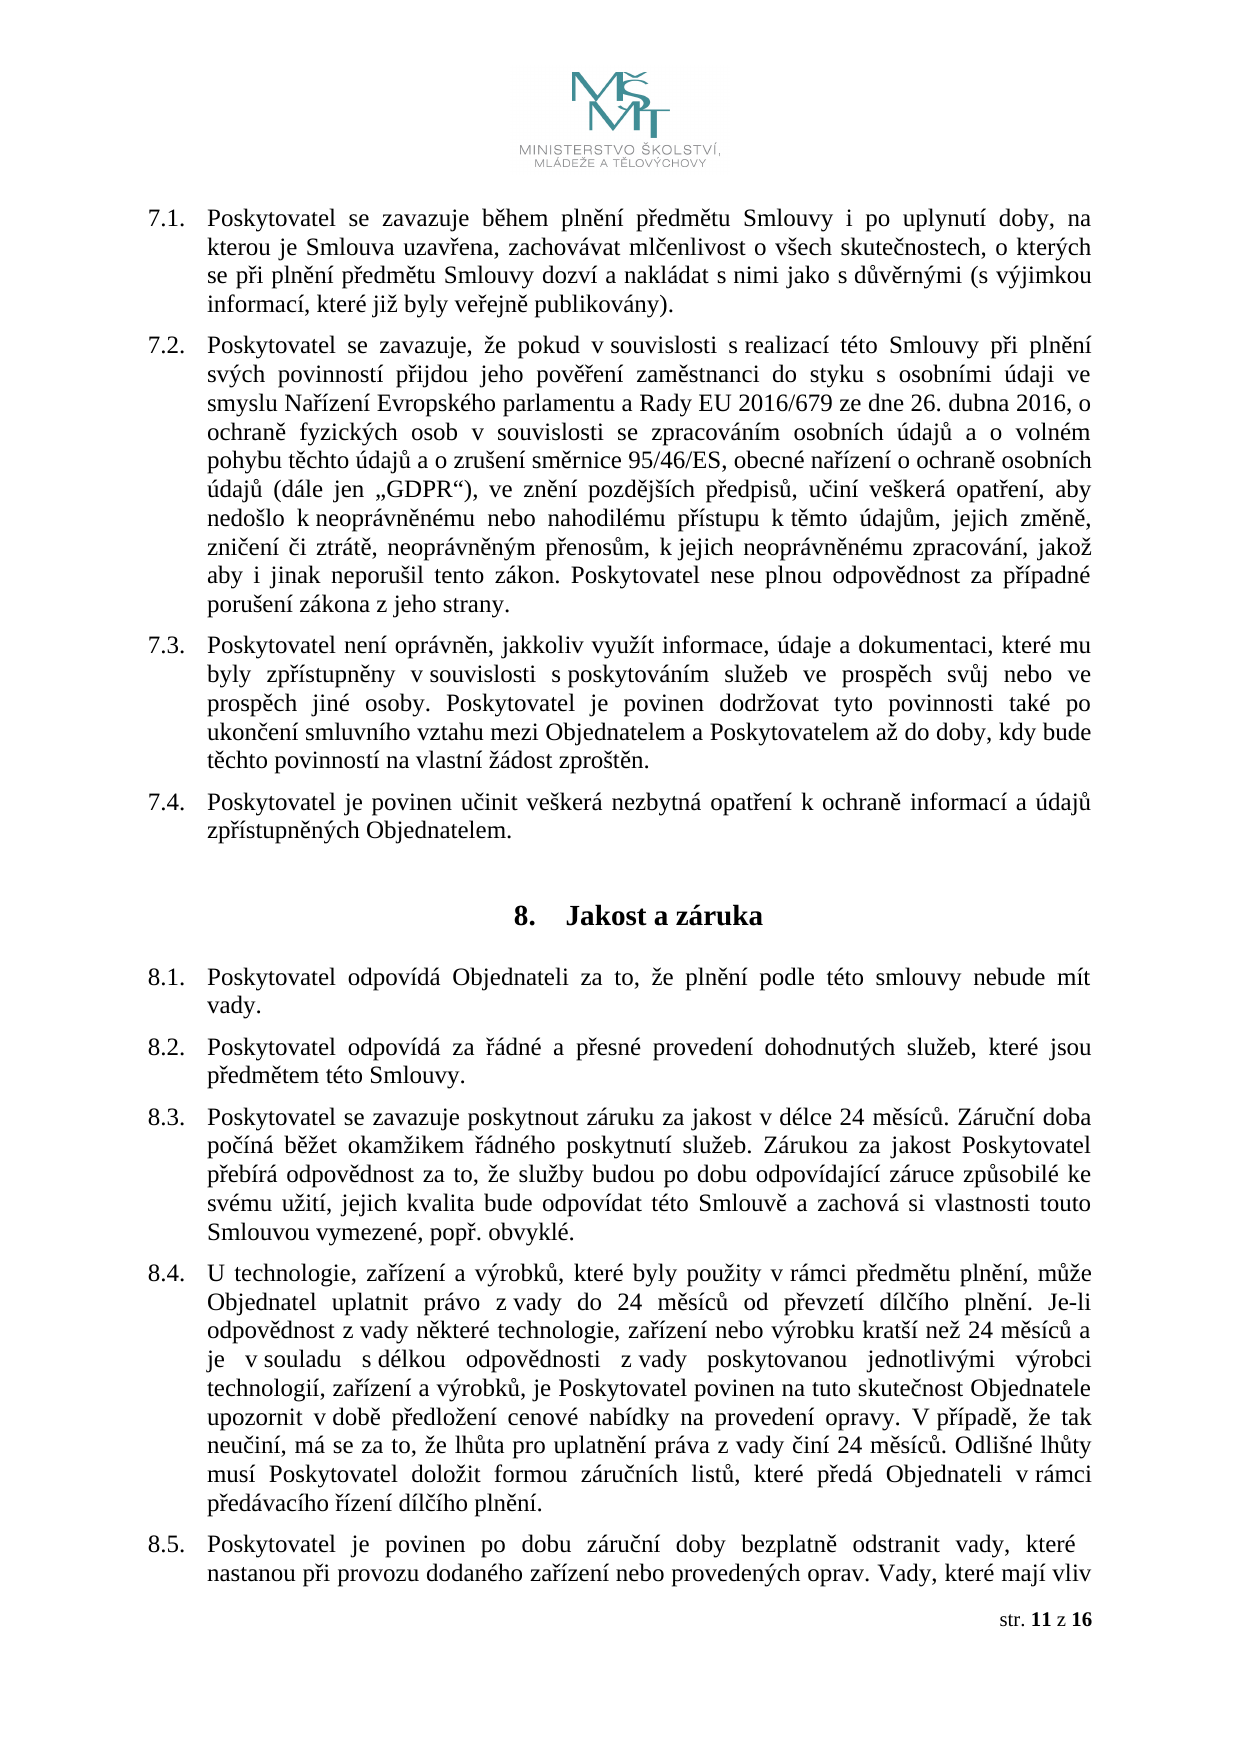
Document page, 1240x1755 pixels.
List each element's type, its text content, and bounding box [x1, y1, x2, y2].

list Poskytovatel není oprávněn, jakkoliv využít informace, údaje a dokumentaci, které mu byly zpřístupněny v souvislosti s poskytováním služeb ve prospěch svůj nebo ve prospěch jiné osoby. Poskytovatel je povinen dodržovat tyto povinnosti také po ukončení smluvního vztahu mezi Objednatelem a Poskytovatelem až do doby, kdy bude těchto povinností na vlastní žádost zproštěn. [148, 631, 1092, 774]
list Poskytovatel se zavazuje, že pokud v souvislosti s realizací této Smlouvy při plnění svých povinností přijdou jeho pověření zaměstnanci do styku s osobními údaji ve smyslu Nařízení Evropského parlamentu a Rady EU 2016/679 ze dne 26. dubna 2016, o ochraně fyzických osob v souvislosti se zpracováním osobních údajů a o volném pohybu těchto údajů a o zrušení směrnice 95/46/ES, obecné nařízení o ochraně osobních údajů (dále jen „GDPR“), ve znění pozdějších předpisů, učiní veškerá opatření, aby nedošlo k neoprávněnému nebo nahodilému přístupu k těmto údajům, jejich změně, zničení či ztrátě, neoprávněným přenosům, k jejich neoprávněnému zpracování, jakož aby i jinak neporušil tento zákon. Poskytovatel nese plnou odpovědnost za případné porušení zákona z jeho strany. [148, 331, 1092, 618]
list Poskytovatel se zavazuje poskytnout záruku za jakost v délce 24 měsíců. Záruční doba počíná běžet okamžikem řádného poskytnutí služeb. Zárukou za jakost Poskytovatel přebírá odpovědnost za to, že služby budou po dobu odpovídající záruce způsobilé ke svému užití, jejich kvalita bude odpovídat této Smlouvě a zachová si vlastnosti touto Smlouvou vymezené, popř. obvyklé. [148, 1102, 1092, 1245]
list Poskytovatel je povinen po dobu záruční doby bezplatně odstranit vady, které nastanou při provozu dodaného zařízení nebo provedených oprav. Vady, které mají vliv [148, 1529, 1092, 1587]
list Poskytovatel odpovídá Objednateli za to, že plnění podle této smlouvy nebude mít vady. [148, 962, 1092, 1019]
list Poskytovatel se zavazuje během plnění předmětu Smlouvy i po uplynutí doby, na kterou je Smlouva uzavřena, zachovávat mlčenlivost o všech skutečnostech, o kterých se při plnění předmětu Smlouvy dozví a nakládat s nimi jako s důvěrnými (s výjimkou informací, které již byly veřejně publikovány). [148, 203, 1092, 318]
list Poskytovatel je povinen učinit veškerá nezbytná opatření k ochraně informací a údajů zpřístupněných Objednatelem. [148, 787, 1092, 844]
list Poskytovatel odpovídá za řádné a přesné provedení dohodnutých služeb, které jsou předmětem této Smlouvy. [148, 1032, 1092, 1089]
list U technologie, zařízení a výrobků, které byly použity v rámci předmětu plnění, může Objednatel uplatnit právo z vady do 24 měsíců od převzetí dílčího plnění. Je-li odpovědnost z vady některé technologie, zařízení nebo výrobku kratší než 24 měsíců a je v souladu s délkou odpovědnosti z vady poskytovanou jednotlivými výrobci technologií, zařízení a výrobků, je Poskytovatel povinen na tuto skutečnost Objednatele upozornit v době předložení cenové nabídky na provedení opravy. V případě, že tak neučiní, má se za to, že lhůta pro uplatnění práva z vady činí 24 měsíců. Odlišné lhůty musí Poskytovatel doložit formou záručních listů, které předá Objednateli v rámci předávacího řízení dílčího plnění. [148, 1258, 1092, 1517]
list Jakost a záruka [185, 898, 1092, 932]
